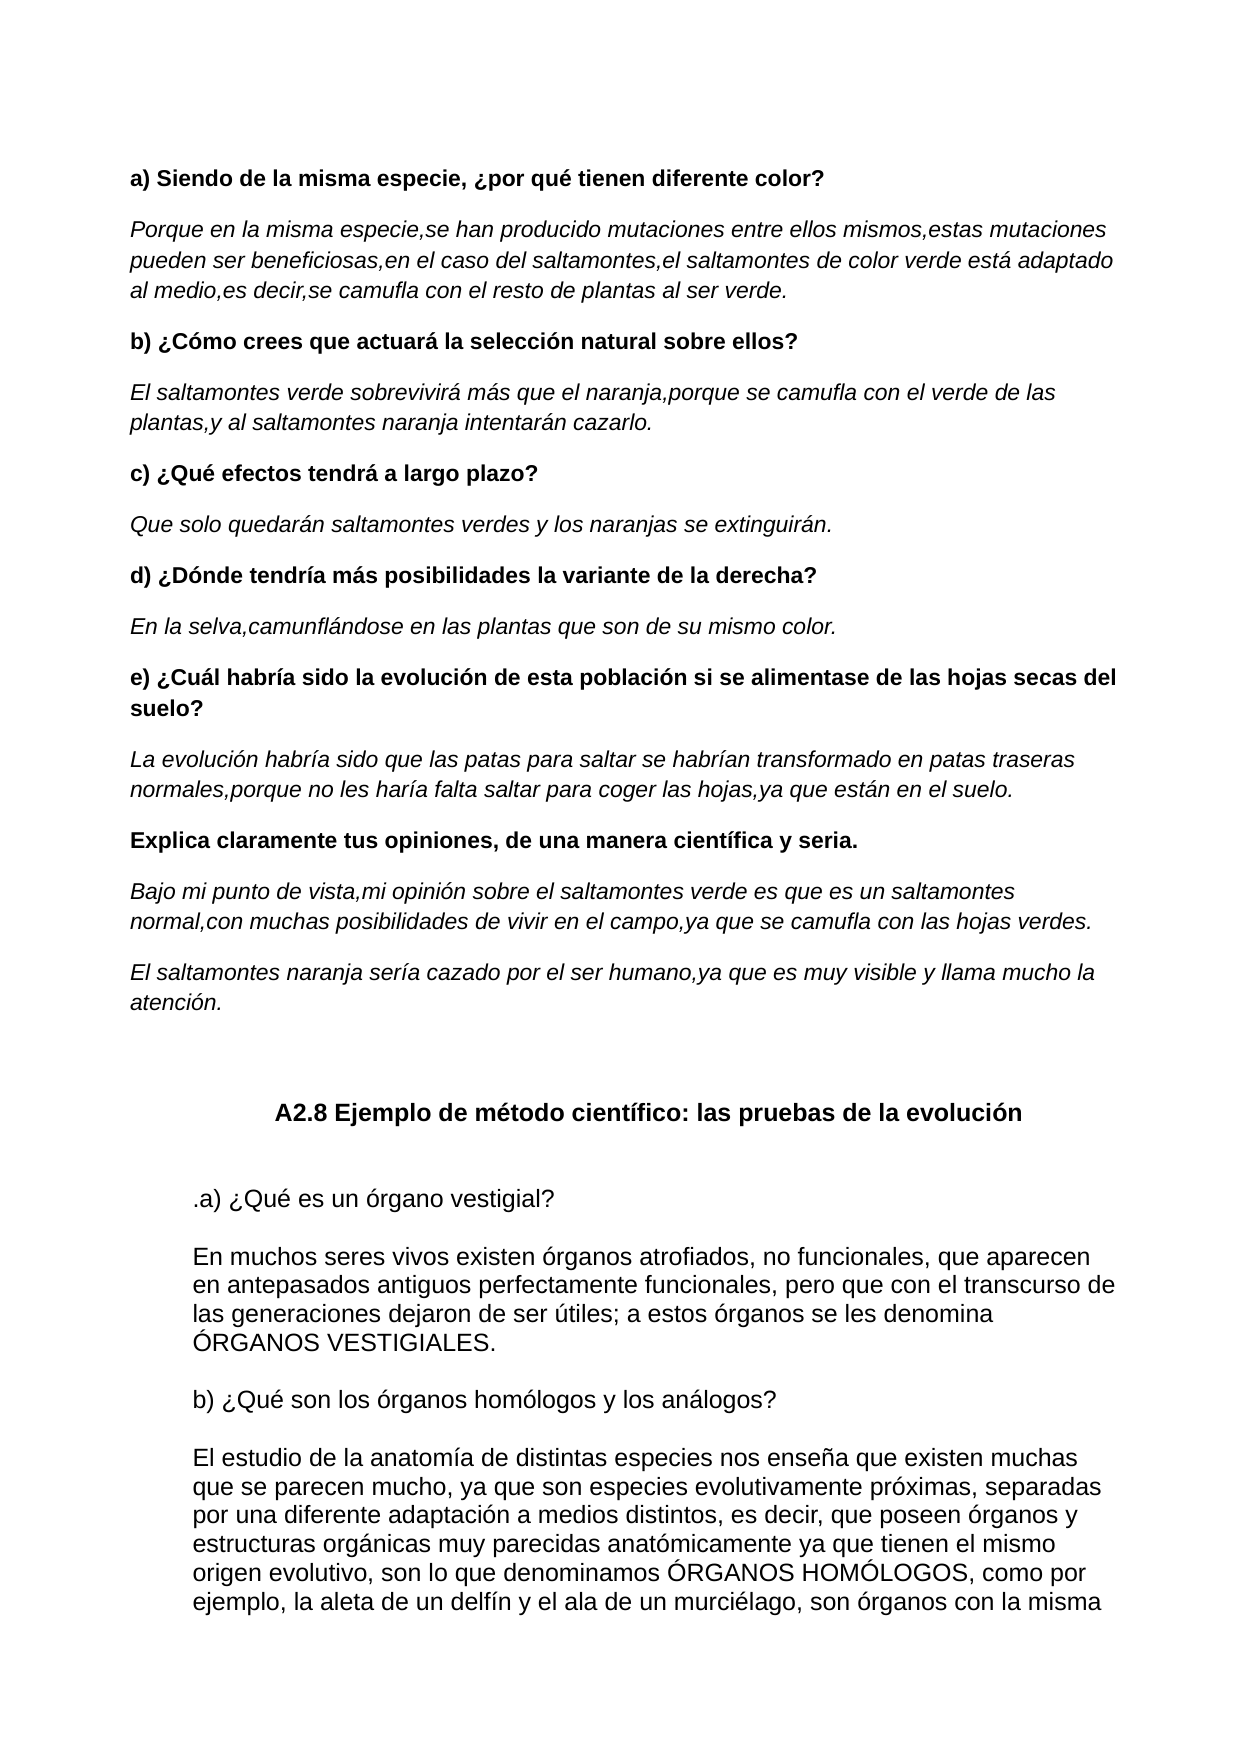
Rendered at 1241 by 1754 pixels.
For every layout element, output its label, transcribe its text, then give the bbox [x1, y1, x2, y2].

text La evolución habría sido que las patas para saltar se habrían transformado en patas traseras normales,porque no les haría falta saltar para coger las hojas,ya que están en el suelo. [130, 746, 1122, 802]
text Porque en la misma especie,se han producido mutaciones entre ellos mismos,estas mutaciones pueden ser beneficiosas,en el caso del saltamontes,el saltamontes de color verde está adaptado al medio,es decir,se camufla con el resto de plantas al ser verde. [130, 216, 1122, 303]
text b) ¿Cómo crees que actuará la selección natural sobre ellos? [130, 328, 1122, 354]
text Que solo quedarán saltamontes verdes y los naranjas se extinguirán. [130, 511, 1122, 537]
text Explica claramente tus opiniones, de una manera científica y seria. [130, 827, 1122, 853]
text a) Siendo de la misma especie, ¿por qué tienen diferente color? [130, 165, 1122, 192]
text d) ¿Dónde tendría más posibilidades la variante de la derecha? [130, 562, 1122, 588]
text c) ¿Qué efectos tendrá a largo plazo? [130, 460, 1122, 486]
text A2.8 Ejemplo de método científico: las pruebas de la evolución [192, 1098, 1122, 1127]
text El saltamontes verde sobrevivirá más que el naranja,porque se camufla con el verde de las plantas,y al saltamontes naranja intentarán cazarlo. [130, 379, 1122, 435]
text El estudio de la anatomía de distintas especies nos enseña que existen muchas que se parecen mucho, ya que son especies evolutivamente próximas, separadas por una diferente adaptación a medios distintos, es decir, que poseen órganos y estructuras orgánicas muy parecidas anatómicamente ya que tienen el mismo origen evolutivo, son lo que denominamos ÓRGANOS HOMÓLOGOS, como por ejemplo, la aleta de un delfín y el ala de un murciélago, son órganos con la misma [192, 1443, 1122, 1615]
text .a) ¿Qué es un órgano vestigial? [192, 1184, 1122, 1213]
text En la selva,camunflándose en las plantas que son de su mismo color. [130, 613, 1122, 639]
text El saltamontes naranja sería cazado por el ser humano,ya que es muy visible y llama mucho la atención. [130, 959, 1122, 1016]
text Bajo mi punto de vista,mi opinión sobre el saltamontes verde es que es un saltamontes normal,con muchas posibilidades de vivir en el campo,ya que se camufla con las hojas verdes. [130, 878, 1122, 934]
text En muchos seres vivos existen órganos atrofiados, no funcionales, que aparecen en antepasados antiguos perfectamente funcionales, pero que con el transcurso de las generaciones dejaron de ser útiles; a estos órganos se les denomina ÓRGANOS VESTIGIALES. b) ¿Qué son los órganos homólogos y los análogos? [192, 1213, 1122, 1414]
text e) ¿Cuál habría sido la evolución de esta población si se alimentase de las hojas secas del suelo? [130, 664, 1122, 721]
